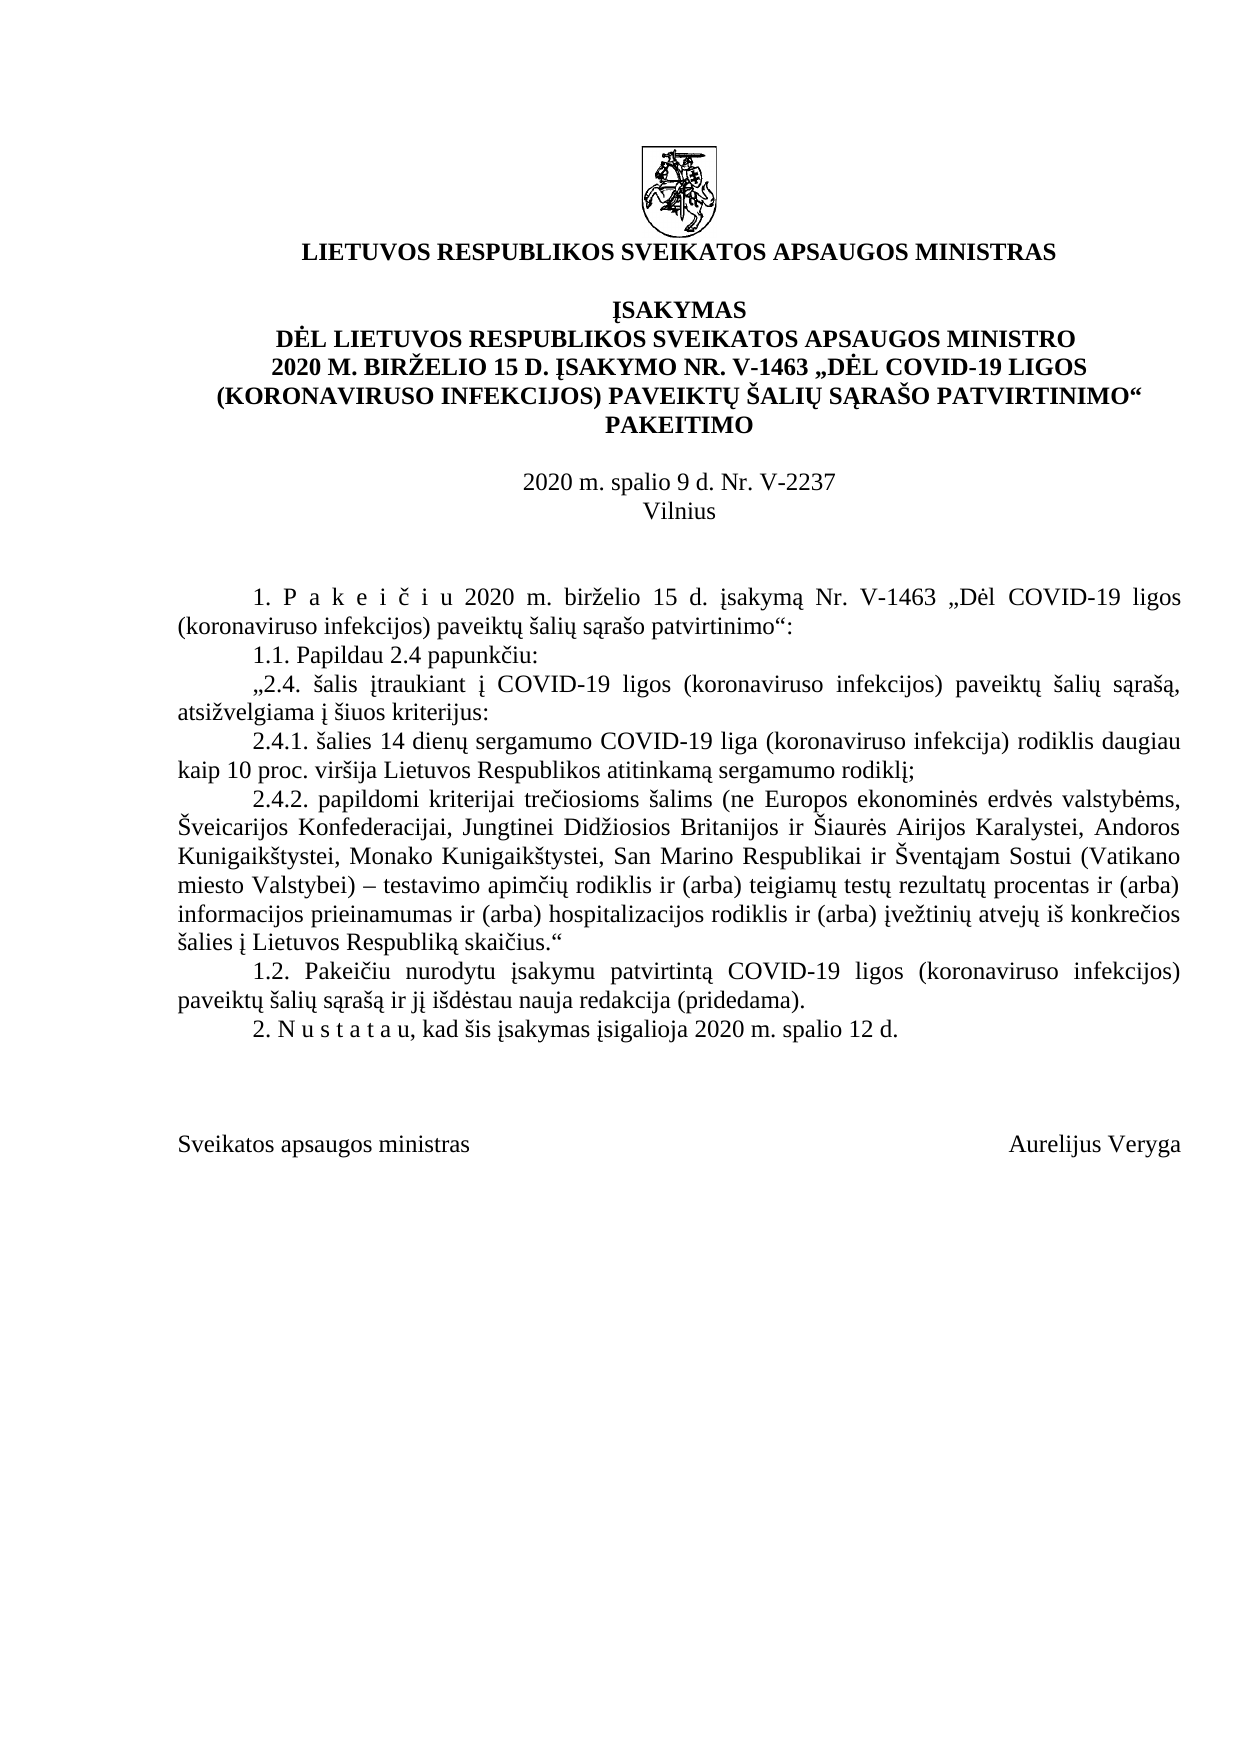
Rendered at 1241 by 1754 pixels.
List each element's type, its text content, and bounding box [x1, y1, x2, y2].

text Sveikatos apsaugos ministras Aurelijus Veryga [177, 1129, 1181, 1157]
text 2020 m. spalio 9 d. Nr. V-2237 [177, 467, 1181, 496]
text 2.4.1. šalies 14 dienų sergamumo COVID-19 liga (koronaviruso infekcija) rodiklis daugiau kaip 10 proc. viršija Lietuvos Respublikos atitinkamą sergamumo rodiklį; [177, 726, 1181, 784]
text ĮSAKYMAS [177, 295, 1181, 324]
text Dėl LIETUVOS RESPUBLIKOS SVEIKATOS APSAUGOS MINISTRO 2020 m. birželio 15 d. įsakymO Nr. V-1463 „Dėl COVID-19 ligos (koronaviruso infekcijos) paveiktų šalių sąrašo patvirtinimo“ PAKEITIMO [177, 324, 1181, 439]
text „2.4. šalis įtraukiant į COVID-19 ligos (koronaviruso infekcijos) paveiktų šalių sąrašą, atsižvelgiama į šiuos kriterijus: [177, 669, 1181, 726]
text 1.1. Papildau 2.4 papunkčiu: [177, 640, 1181, 669]
text LIETUVOS RESPUBLIKOS SVEIKATOS APSAUGOS MINISTRAS [177, 237, 1181, 266]
text 1.2. Pakeičiu nurodytu įsakymu patvirtintą COVID-19 ligos (koronaviruso infekcijos) paveiktų šalių sąrašą ir jį išdėstau nauja redakcija (pridedama). [177, 956, 1181, 1014]
text 2.4.2. papildomi kriterijai trečiosioms šalims (ne Europos ekonominės erdvės valstybėms, Šveicarijos Konfederacijai, Jungtinei Didžiosios Britanijos ir Šiaurės Airijos Karalystei, Andoros Kunigaikštystei, Monako Kunigaikštystei, San Marino Respublikai ir Šventąjam Sostui (Vatikano miesto Valstybei) – testavimo apimčių rodiklis ir (arba) teigiamų testų rezultatų procentas ir (arba) informacijos prieinamumas ir (arba) hospitalizacijos rodiklis ir (arba) įvežtinių atvejų iš konkrečios šalies į Lietuvos Respubliką skaičius.“ [177, 784, 1181, 956]
text Vilnius [177, 496, 1181, 525]
text 2. N u s t a t a u, kad šis įsakymas įsigalioja 2020 m. spalio 12 d. [177, 1014, 1181, 1042]
text 1. P a k e i č i u 2020 m. birželio 15 d. įsakymą Nr. V-1463 „Dėl COVID-19 ligos (koronaviruso infekcijos) paveiktų šalių sąrašo patvirtinimo“: [177, 582, 1181, 640]
